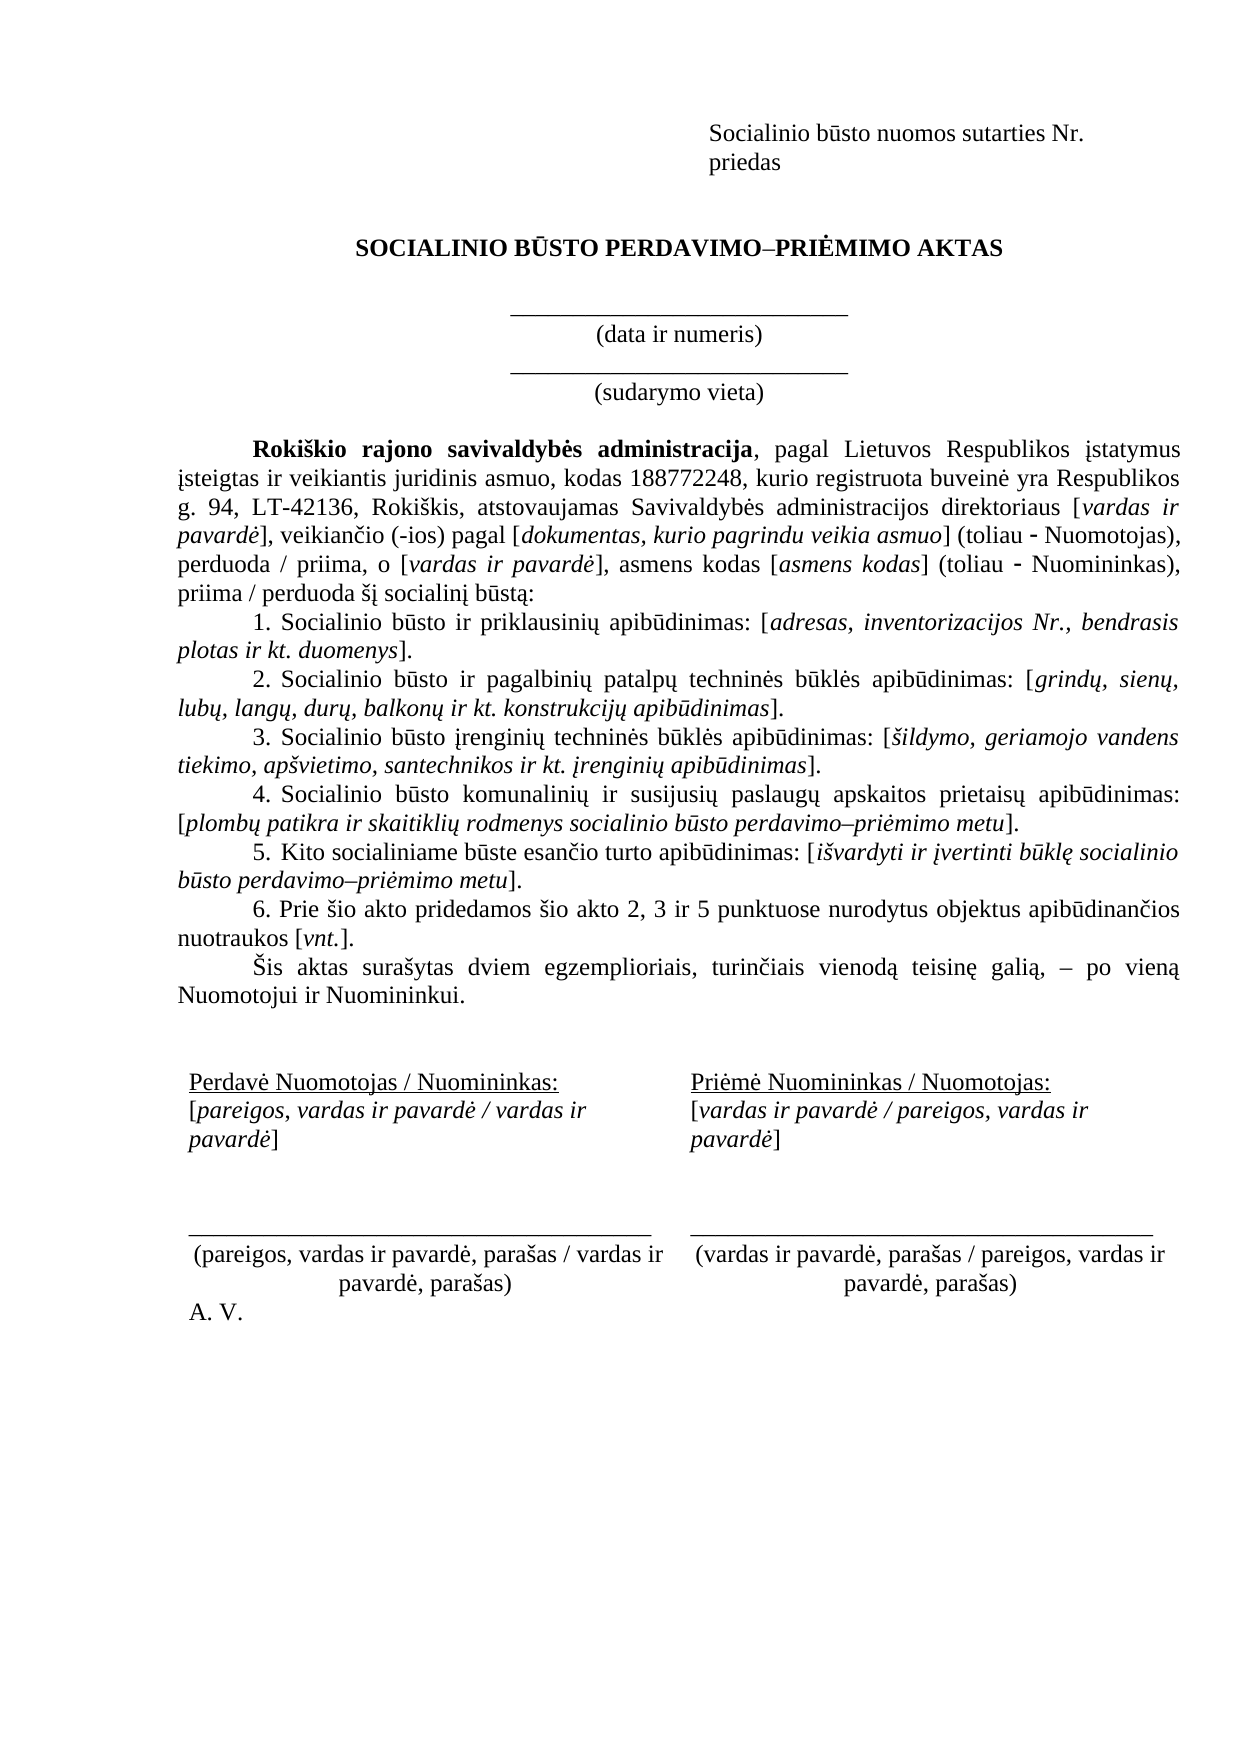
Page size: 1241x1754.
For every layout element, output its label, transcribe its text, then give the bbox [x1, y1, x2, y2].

table_header Perdavė Nuomotojas / Nuomininkas: [pareigos, vardas ir pavardė / vardas ir pavardė] _____________________________________ (pareigos, vardas ir pavardė, parašas / vardas ir pavardė, parašas) A. V. [177, 1067, 679, 1326]
text ___________________________ [177, 291, 1181, 319]
text priedas [177, 147, 1196, 176]
text 2. Socialinio būsto ir pagalbinių patalpų techninės būklės apibūdinimas: [grindų, sienų, lubų, langų, durų, balkonų ir kt. konstrukcijų apibūdinimas]. [177, 664, 1181, 722]
text 3. Socialinio būsto įrenginių techninės būklės apibūdinimas: [šildymo, geriamojo vandens tiekimo, apšvietimo, santechnikos ir kt. įrenginių apibūdinimas]. [177, 722, 1181, 779]
text Rokiškio rajono savivaldybės administracija, pagal Lietuvos Respublikos įstatymus įsteigtas ir veikiantis juridinis asmuo, kodas 188772248, kurio registruota buveinė yra Respublikos g. 94, LT-42136, Rokiškis, atstovaujamas Savivaldybės administracijos direktoriaus [vardas ir pavardė], veikiančio (-ios) pagal [dokumentas, kurio pagrindu veikia asmuo] (toliau  Nuomotojas), perduoda / priima, o [vardas ir pavardė], asmens kodas [asmens kodas] (toliau  Nuomininkas), priima / perduoda šį socialinį būstą: [177, 434, 1181, 607]
text 6. Prie šio akto pridedamos šio akto 2, 3 ir 5 punktuose nurodytus objektus apibūdinančios nuotraukos [vnt.]. [177, 894, 1181, 952]
text (sudarymo vieta) [177, 377, 1181, 406]
table_header Priėmė Nuomininkas / Nuomotojas: [vardas ir pavardė / pareigos, vardas ir pavardė] _____________________________________ (vardas ir pavardė, parašas / pareigos, vardas ir pavardė, parašas) [679, 1067, 1181, 1326]
text 4. Socialinio būsto komunalinių ir susijusių paslaugų apskaitos prietaisų apibūdinimas: [plombų patikra ir skaitiklių rodmenys socialinio būsto perdavimo–priėmimo metu]. [177, 779, 1181, 837]
text 1. Socialinio būsto ir priklausinių apibūdinimas: [adresas, inventorizacijos Nr., bendrasis plotas ir kt. duomenys]. [177, 607, 1181, 664]
text SOCIALINIO BŪSTO PERDAVIMO–PRIĖMIMO AKTAS [177, 233, 1181, 262]
text ___________________________ [177, 348, 1181, 377]
text Socialinio būsto nuomos sutarties Nr. [177, 118, 1181, 147]
text 5. Kito socialiniame būste esančio turto apibūdinimas: [išvardyti ir įvertinti būklę socialinio būsto perdavimo–priėmimo metu]. [177, 837, 1181, 894]
text Šis aktas surašytas dviem egzemplioriais, turinčiais vienodą teisinę galią, – po vieną Nuomotojui ir Nuomininkui. [177, 952, 1181, 1009]
text (data ir numeris) [177, 319, 1181, 348]
